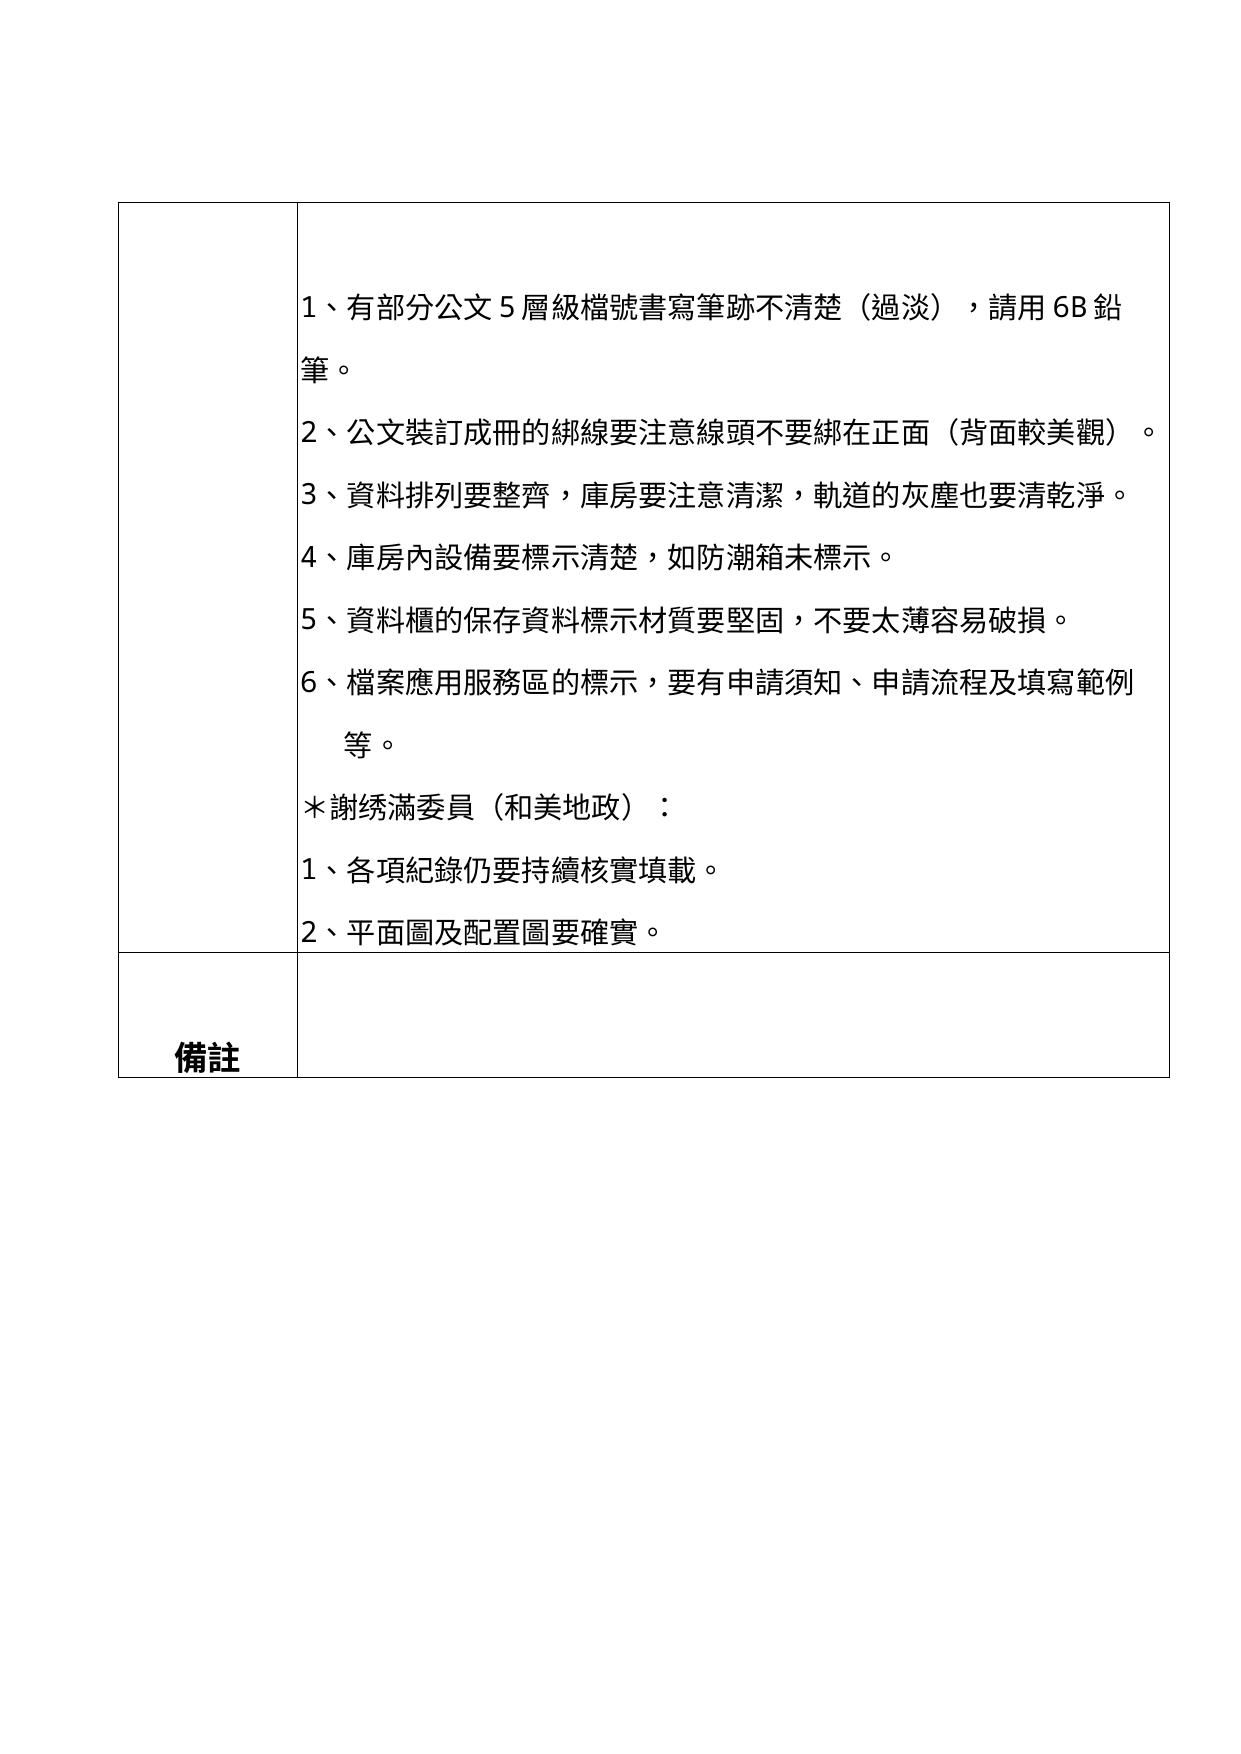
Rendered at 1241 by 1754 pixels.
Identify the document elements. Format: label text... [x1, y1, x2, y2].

table_cell 備註 [119, 953, 297, 1077]
table_cell 1、有部分公文5層級檔號書寫筆跡不清楚（過淡），請用6B鉛筆。 2、公文裝訂成冊的綁線要注意線頭不要綁在正面（背面較美觀）。 3、資料排列要整齊，庫房要注意清潔，軌道的灰塵也要清乾淨。 4、庫房內設備要標示清楚，如防潮箱未標示。 5、資料櫃的保存資料標示材質要堅固，不要太薄容易破損。 6、檔案應用服務區的標示，要有申請須知、申請流程及填寫範例等。 ＊謝绣滿委員（和美地政）： 1、各項紀錄仍要持續核實填載。 2、平面圖及配置圖要確實。 [298, 203, 1169, 952]
table_cell [119, 203, 297, 952]
table_cell [298, 953, 1169, 1077]
